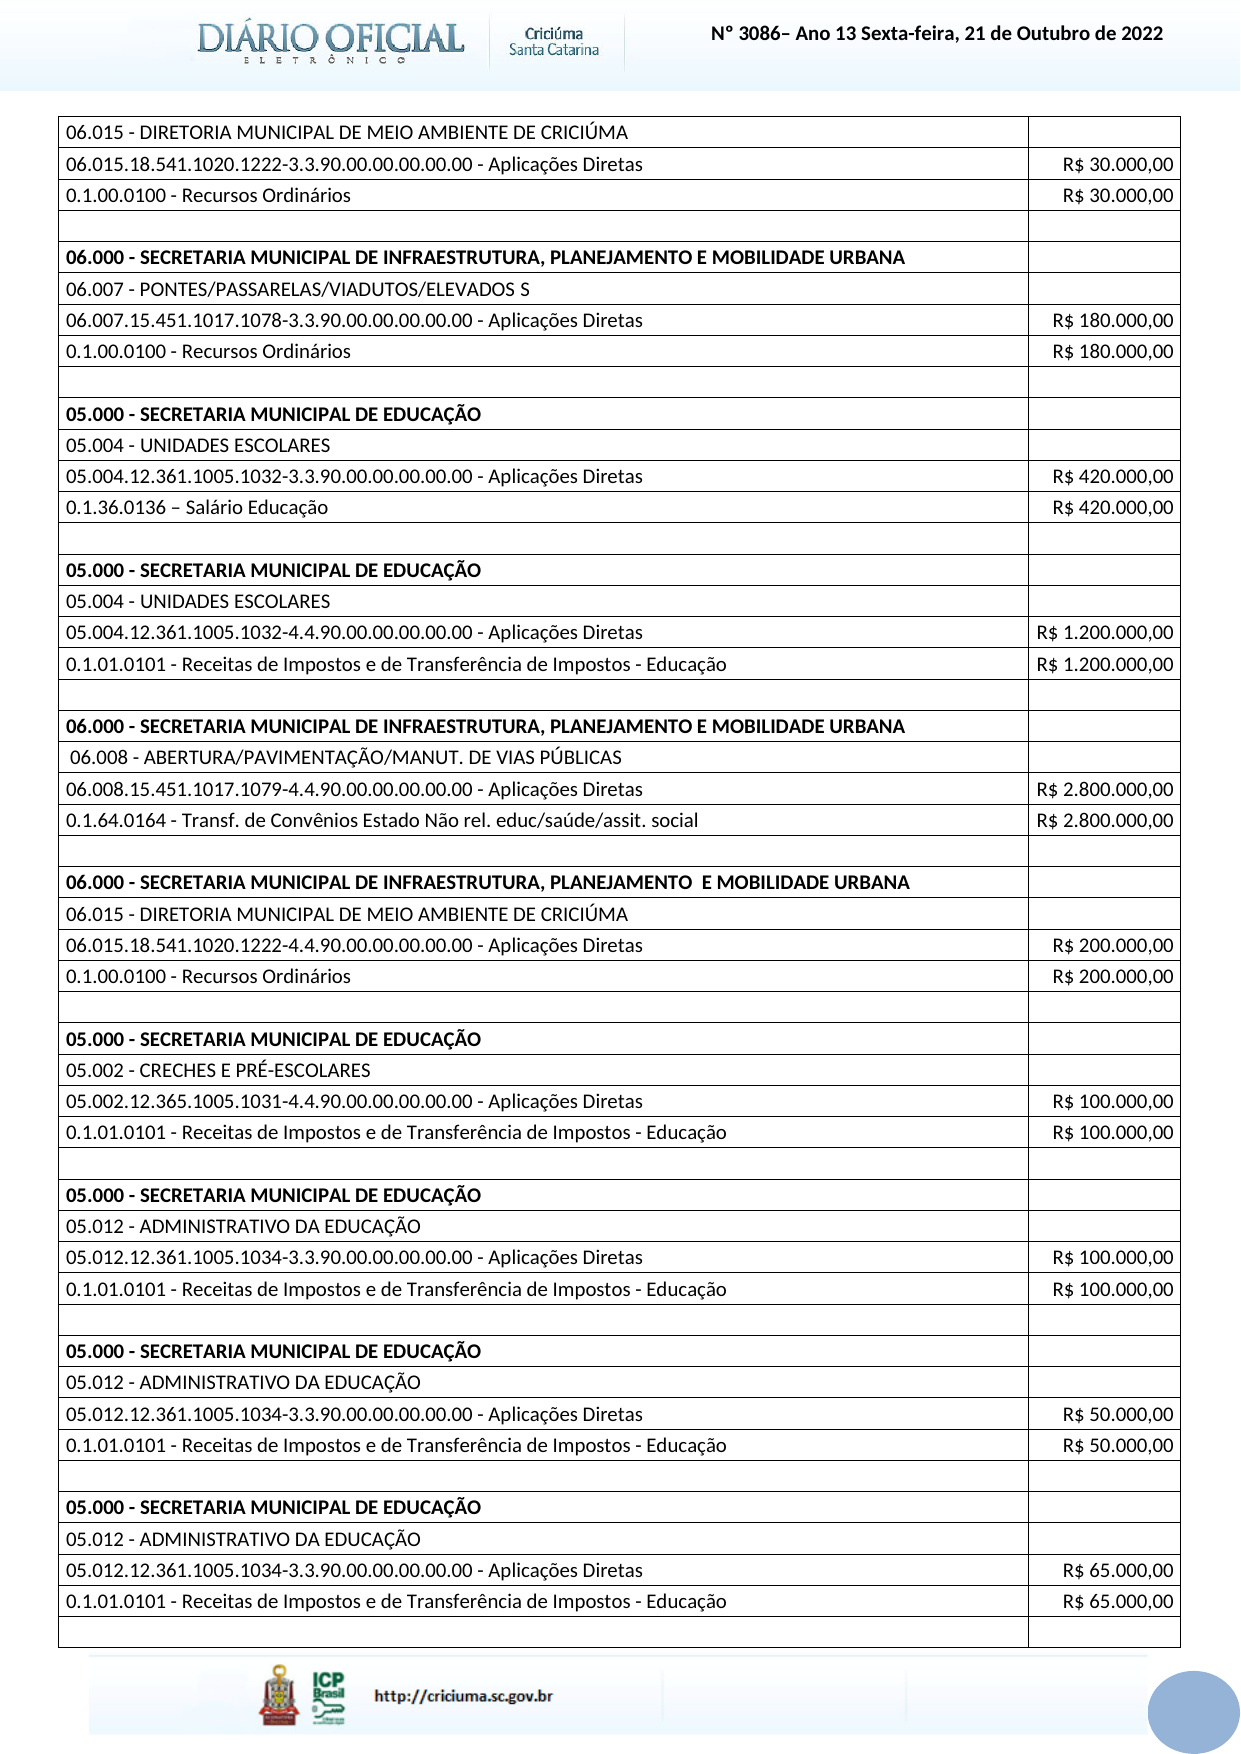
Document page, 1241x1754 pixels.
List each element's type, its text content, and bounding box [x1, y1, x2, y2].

table_cell R$ 1.200.000,00 [1029, 617, 1180, 647]
table_cell R$ 180.000,00 [1029, 305, 1180, 335]
table_cell R$ 200.000,00 [1029, 961, 1180, 991]
table_cell 06.015.18.541.1020.1222-4.4.90.00.00.00.00.00 - Aplicações Diretas [59, 930, 1028, 960]
table_cell R$ 200.000,00 [1029, 930, 1180, 960]
table_cell [1029, 1336, 1180, 1366]
table_cell 0.1.01.0101 - Receitas de Impostos e de Transferência de Impostos - Educação [59, 648, 1028, 678]
table_cell 05.012 - ADMINISTRATIVO DA EDUCAÇÃO [59, 1367, 1028, 1397]
table_cell 06.008.15.451.1017.1079-4.4.90.00.00.00.00.00 - Aplicações Diretas [59, 773, 1028, 803]
table_cell 06.000 - SECRETARIA MUNICIPAL DE INFRAESTRUTURA, PLANEJAMENTO E MOBILIDADE URBANA [59, 867, 1028, 897]
table_cell [1029, 711, 1180, 741]
table_cell [1029, 1492, 1180, 1522]
table_cell [1029, 1023, 1180, 1053]
table_cell [1029, 1367, 1180, 1397]
table_cell [1029, 1180, 1180, 1210]
table_cell [59, 1148, 1028, 1178]
table_cell 06.015 - DIRETORIA MUNICIPAL DE MEIO AMBIENTE DE CRICIÚMA [59, 898, 1028, 928]
table_cell [1029, 1461, 1180, 1491]
table_cell [59, 523, 1028, 553]
table_cell 06.007.15.451.1017.1078-3.3.90.00.00.00.00.00 - Aplicações Diretas [59, 305, 1028, 335]
table_cell [1029, 367, 1180, 397]
table_cell 05.000 - SECRETARIA MUNICIPAL DE EDUCAÇÃO [59, 1023, 1028, 1053]
table_cell R$ 30.000,00 [1029, 148, 1180, 178]
table_cell R$ 180.000,00 [1029, 336, 1180, 366]
table_cell [1029, 1617, 1180, 1647]
table_cell 05.004.12.361.1005.1032-3.3.90.00.00.00.00.00 - Aplicações Diretas [59, 461, 1028, 491]
table_cell [59, 1617, 1028, 1647]
table_cell 0.1.01.0101 - Receitas de Impostos e de Transferência de Impostos - Educação [59, 1117, 1028, 1147]
table_cell R$ 100.000,00 [1029, 1273, 1180, 1303]
table_cell 05.000 - SECRETARIA MUNICIPAL DE EDUCAÇÃO [59, 1180, 1028, 1210]
table_cell [1029, 586, 1180, 616]
table_cell 05.012.12.361.1005.1034-3.3.90.00.00.00.00.00 - Aplicações Diretas [59, 1398, 1028, 1428]
table_cell [1029, 898, 1180, 928]
table_cell 05.004.12.361.1005.1032-4.4.90.00.00.00.00.00 - Aplicações Diretas [59, 617, 1028, 647]
table_cell 06.015.18.541.1020.1222-3.3.90.00.00.00.00.00 - Aplicações Diretas [59, 148, 1028, 178]
table_cell [1029, 555, 1180, 585]
table_cell 05.000 - SECRETARIA MUNICIPAL DE EDUCAÇÃO [59, 1336, 1028, 1366]
table_cell [1029, 867, 1180, 897]
table_cell 05.000 - SECRETARIA MUNICIPAL DE EDUCAÇÃO [59, 398, 1028, 428]
table_cell [59, 1305, 1028, 1335]
table_cell 06.000 - SECRETARIA MUNICIPAL DE INFRAESTRUTURA, PLANEJAMENTO E MOBILIDADE URBANA [59, 711, 1028, 741]
table_cell 05.000 - SECRETARIA MUNICIPAL DE EDUCAÇÃO [59, 1492, 1028, 1522]
table_cell R$ 65.000,00 [1029, 1586, 1180, 1616]
table_cell 05.012 - ADMINISTRATIVO DA EDUCAÇÃO [59, 1211, 1028, 1241]
table_cell [1029, 430, 1180, 460]
table_cell [59, 836, 1028, 866]
table_cell [1029, 992, 1180, 1022]
table_cell R$ 50.000,00 [1029, 1398, 1180, 1428]
table_cell 0.1.36.0136 – Salário Educação [59, 492, 1028, 522]
table_cell 05.002.12.365.1005.1031-4.4.90.00.00.00.00.00 - Aplicações Diretas [59, 1086, 1028, 1116]
table_cell [1029, 117, 1180, 147]
table_cell 05.004 - UNIDADES ESCOLARES [59, 430, 1028, 460]
table_cell [59, 680, 1028, 710]
table_cell [1029, 211, 1180, 241]
table_cell [1029, 523, 1180, 553]
table_cell [1029, 273, 1180, 303]
table_cell R$ 100.000,00 [1029, 1086, 1180, 1116]
table_cell [1029, 398, 1180, 428]
table_cell R$ 65.000,00 [1029, 1555, 1180, 1585]
table_cell [1029, 1523, 1180, 1553]
table_cell 0.1.00.0100 - Recursos Ordinários [59, 180, 1028, 210]
table_cell [1029, 742, 1180, 772]
table_cell 0.1.01.0101 - Receitas de Impostos e de Transferência de Impostos - Educação [59, 1430, 1028, 1460]
table_cell [59, 992, 1028, 1022]
table_cell R$ 420.000,00 [1029, 461, 1180, 491]
table_cell [1029, 1055, 1180, 1085]
table_cell 06.007 - PONTES/PASSARELAS/VIADUTOS/ELEVADOS S [59, 273, 1028, 303]
table_cell 0.1.64.0164 - Transf. de Convênios Estado Não rel. educ/saúde/assit. social [59, 805, 1028, 835]
table_cell [1029, 1305, 1180, 1335]
table_cell 06.015 - DIRETORIA MUNICIPAL DE MEIO AMBIENTE DE CRICIÚMA [59, 117, 1028, 147]
table_cell R$ 30.000,00 [1029, 180, 1180, 210]
table_cell [1029, 836, 1180, 866]
table_cell 05.012.12.361.1005.1034-3.3.90.00.00.00.00.00 - Aplicações Diretas [59, 1555, 1028, 1585]
table_cell R$ 1.200.000,00 [1029, 648, 1180, 678]
table_cell 06.008 - ABERTURA/PAVIMENTAÇÃO/MANUT. DE VIAS PÚBLICAS [59, 742, 1028, 772]
table_cell R$ 2.800.000,00 [1029, 805, 1180, 835]
table_cell R$ 2.800.000,00 [1029, 773, 1180, 803]
table_cell 05.012 - ADMINISTRATIVO DA EDUCAÇÃO [59, 1523, 1028, 1553]
table_cell 05.002 - CRECHES E PRÉ-ESCOLARES [59, 1055, 1028, 1085]
table_cell 05.000 - SECRETARIA MUNICIPAL DE EDUCAÇÃO [59, 555, 1028, 585]
table_cell [59, 1461, 1028, 1491]
table_cell R$ 420.000,00 [1029, 492, 1180, 522]
table_cell R$ 100.000,00 [1029, 1242, 1180, 1272]
table_cell 05.012.12.361.1005.1034-3.3.90.00.00.00.00.00 - Aplicações Diretas [59, 1242, 1028, 1272]
table_cell [1029, 1148, 1180, 1178]
table_cell 0.1.01.0101 - Receitas de Impostos e de Transferência de Impostos - Educação [59, 1586, 1028, 1616]
table_cell [1029, 680, 1180, 710]
table_cell [1029, 1211, 1180, 1241]
table_cell R$ 50.000,00 [1029, 1430, 1180, 1460]
table_cell 05.004 - UNIDADES ESCOLARES [59, 586, 1028, 616]
table_cell 0.1.00.0100 - Recursos Ordinários [59, 336, 1028, 366]
table_cell R$ 100.000,00 [1029, 1117, 1180, 1147]
table_cell 06.000 - SECRETARIA MUNICIPAL DE INFRAESTRUTURA, PLANEJAMENTO E MOBILIDADE URBANA [59, 242, 1028, 272]
table_cell [1029, 242, 1180, 272]
table_cell [59, 367, 1028, 397]
table_cell [59, 211, 1028, 241]
table_cell 0.1.00.0100 - Recursos Ordinários [59, 961, 1028, 991]
table_cell 0.1.01.0101 - Receitas de Impostos e de Transferência de Impostos - Educação [59, 1273, 1028, 1303]
